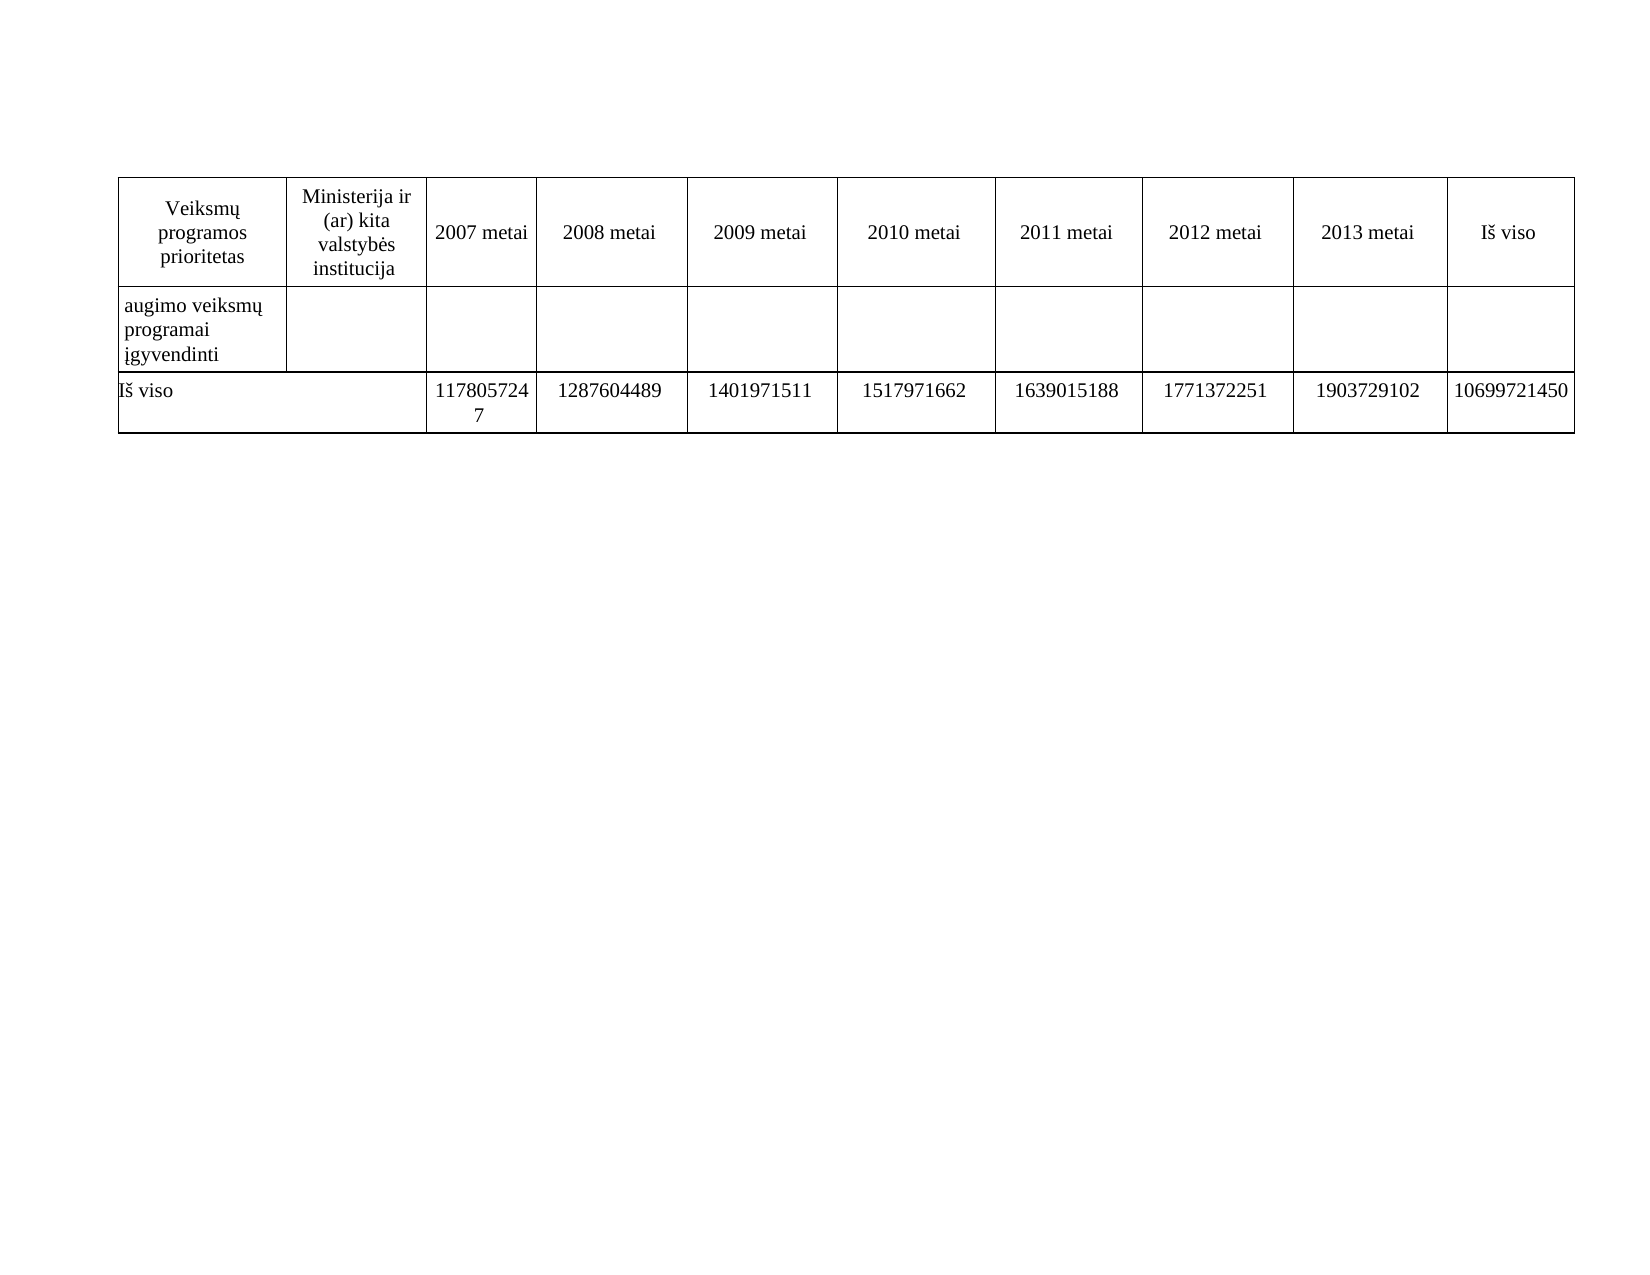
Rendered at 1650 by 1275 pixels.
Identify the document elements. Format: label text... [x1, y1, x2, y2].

table_header 2010 metai [838, 178, 995, 286]
table_cell augimo veiksmų programai įgyvendinti [119, 287, 286, 371]
table_cell 1517971662 [838, 373, 995, 432]
table_cell [996, 287, 1142, 371]
table_cell 1401971511 [688, 373, 837, 432]
table_cell [1143, 287, 1293, 371]
table_cell [1294, 287, 1447, 371]
table_header Veiksmų programos prioritetas [119, 178, 286, 286]
table_cell [287, 373, 426, 432]
table_header 2013 metai [1294, 178, 1447, 286]
table_cell 1771372251 [1143, 373, 1293, 432]
table_cell 10699721450 [1448, 373, 1574, 432]
table_header 2007 metai [427, 178, 536, 286]
table_header 2011 metai [996, 178, 1142, 286]
table_cell [688, 287, 837, 371]
table_header 2009 metai [688, 178, 837, 286]
table_header 2008 metai [537, 178, 687, 286]
table_cell [427, 287, 536, 371]
table_cell [287, 287, 426, 371]
table_header Iš viso [1448, 178, 1574, 286]
table_cell 1639015188 [996, 373, 1142, 432]
table_cell 1287604489 [537, 373, 687, 432]
table_header Ministerija ir (ar) kita valstybės institucija [287, 178, 426, 286]
table_cell 1903729102 [1294, 373, 1447, 432]
table_cell [1448, 287, 1574, 371]
table_header 2012 metai [1143, 178, 1293, 286]
table_cell [838, 287, 995, 371]
table_cell 1178057247 [427, 373, 536, 432]
table_cell Iš viso [119, 373, 287, 432]
table_cell [537, 287, 687, 371]
